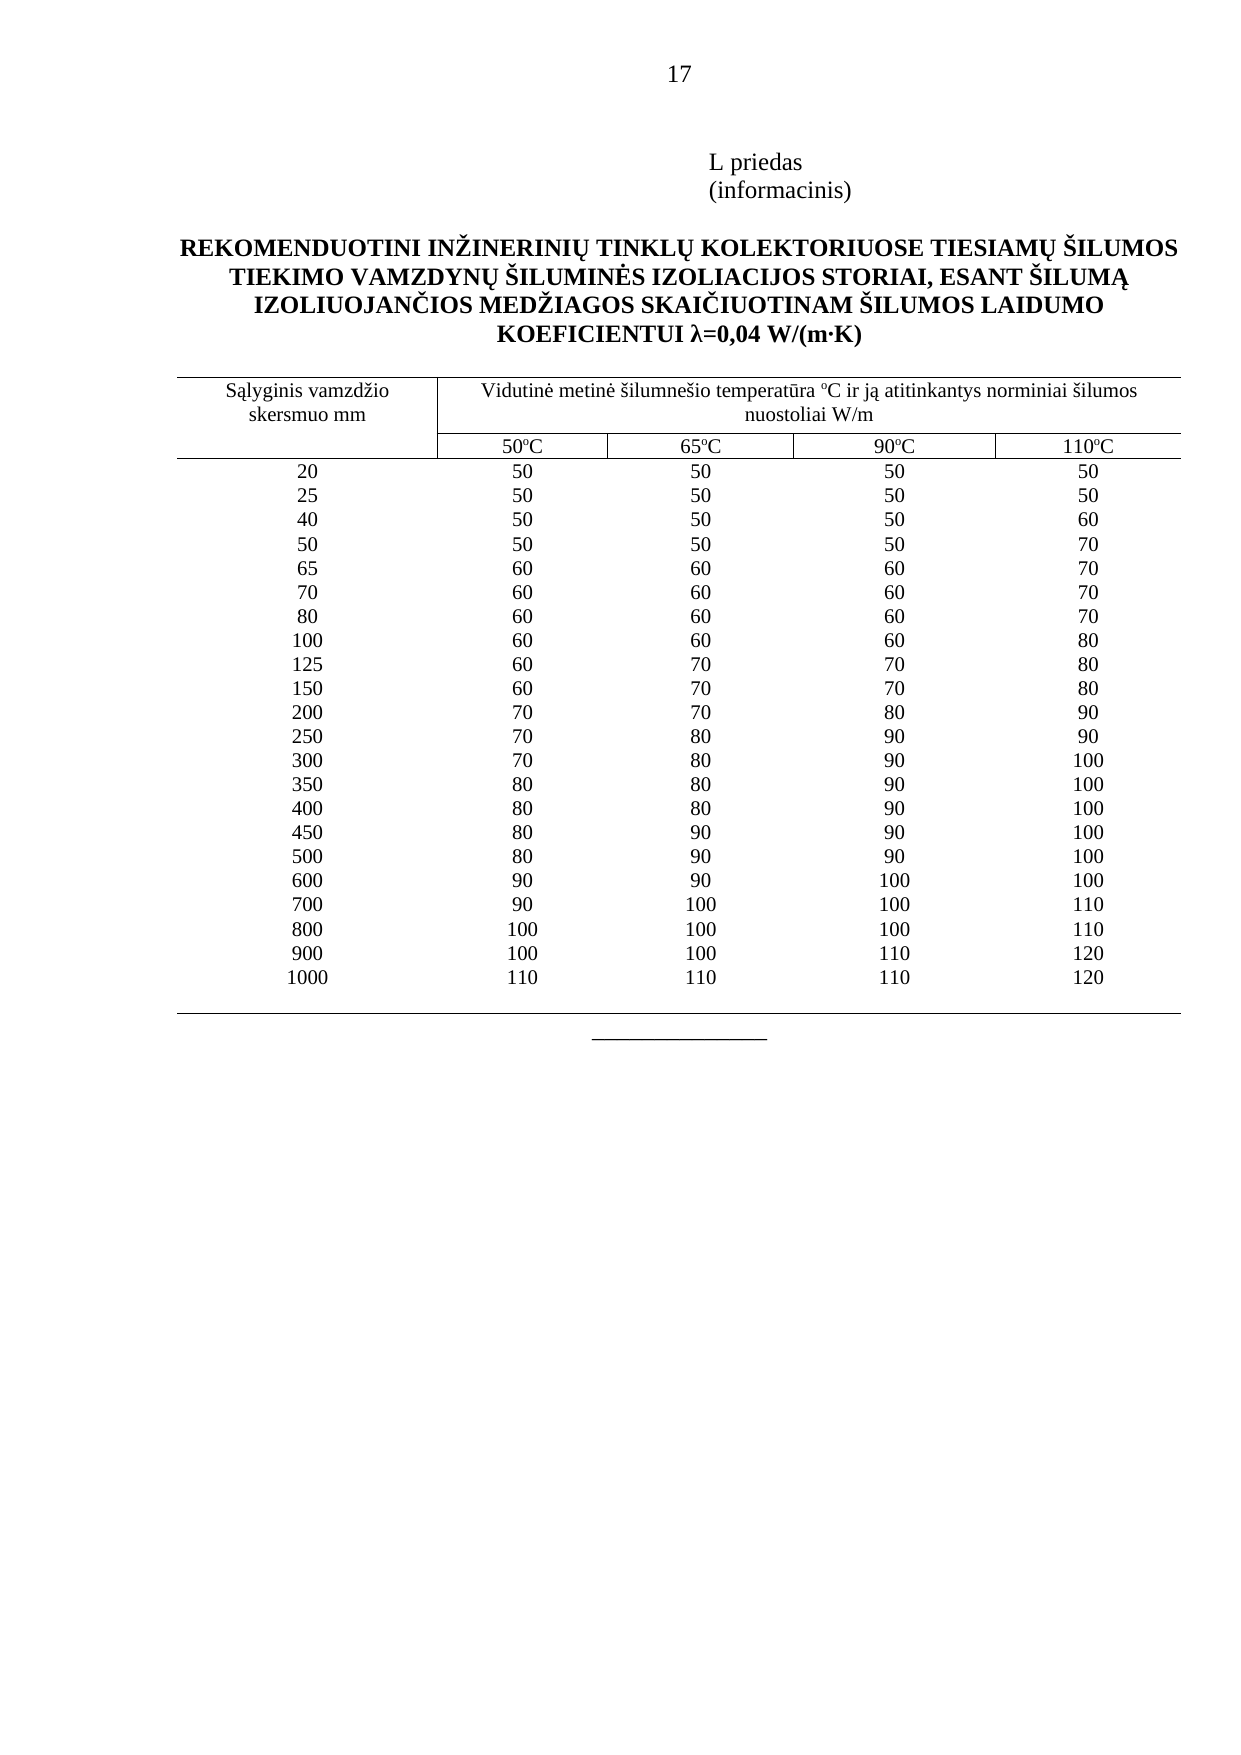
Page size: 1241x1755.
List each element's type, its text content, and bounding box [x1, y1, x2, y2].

table_cell 60 [437, 556, 608, 579]
table_cell 80 [437, 844, 608, 868]
table_cell 110 [437, 965, 608, 989]
table_cell 100 [995, 820, 1181, 844]
table_cell 70 [177, 580, 437, 604]
table_cell 110 [608, 965, 794, 989]
table_cell 60 [437, 604, 608, 628]
table_cell 90 [794, 748, 995, 772]
table_cell 70 [437, 724, 608, 748]
table_cell 70 [794, 676, 995, 700]
table_cell 100 [995, 796, 1181, 820]
table_cell 50 [794, 459, 995, 483]
table_cell 20 [177, 459, 437, 483]
table_cell 150 [177, 676, 437, 700]
table_cell 100 [608, 893, 794, 916]
table_cell 90 [794, 844, 995, 868]
table_cell 50 [995, 483, 1181, 507]
table_cell 200 [177, 700, 437, 724]
table_cell 60 [608, 628, 794, 652]
table_cell 50 [794, 508, 995, 531]
table_cell 60 [608, 556, 794, 579]
table_cell 50 [608, 483, 794, 507]
table_cell 110oC [996, 434, 1181, 458]
table_cell 100 [995, 844, 1181, 868]
text ______________ [177, 1014, 1181, 1042]
table_cell 90oC [794, 434, 995, 458]
table_cell 60 [794, 628, 995, 652]
table_cell 90 [608, 844, 794, 868]
table_cell 50 [177, 531, 437, 556]
table_cell 100 [995, 748, 1181, 772]
table_header Vidutinė metinė šilumnešio temperatūra oC ir ją atitinkantys norminiai šilumos nuostoliai W/m [438, 378, 1181, 433]
table_cell 60 [794, 604, 995, 628]
table_cell 100 [794, 916, 995, 941]
table_cell 110 [794, 965, 995, 989]
table_cell 80 [608, 748, 794, 772]
table_cell 80 [177, 604, 437, 628]
table_header Sąlyginis vamzdžio skersmuo mm [177, 378, 437, 458]
table_cell 70 [608, 700, 794, 724]
table_cell 900 [177, 941, 437, 964]
table_cell 90 [995, 700, 1181, 724]
text (informacinis) [177, 176, 1181, 204]
table_cell 100 [177, 628, 437, 652]
table_cell 70 [608, 652, 794, 676]
table_cell 100 [437, 916, 608, 941]
table_cell 120 [995, 941, 1181, 964]
table_cell 40 [177, 508, 437, 531]
table_cell 60 [794, 580, 995, 604]
table_cell 60 [437, 652, 608, 676]
table_cell 100 [995, 772, 1181, 796]
table_cell [995, 989, 1181, 1013]
table_cell 500 [177, 844, 437, 868]
table_cell 90 [794, 820, 995, 844]
table_cell 100 [437, 941, 608, 964]
table_cell [437, 989, 608, 1013]
table_cell 80 [995, 628, 1181, 652]
table_cell 110 [995, 916, 1181, 941]
table_cell 800 [177, 916, 437, 941]
table_cell 350 [177, 772, 437, 796]
table_cell 80 [995, 676, 1181, 700]
table_cell 80 [437, 772, 608, 796]
table_cell 100 [995, 868, 1181, 892]
table_cell 250 [177, 724, 437, 748]
text L priedas [177, 147, 1181, 176]
table_cell 70 [995, 604, 1181, 628]
table_cell 50 [437, 531, 608, 556]
table_cell 50 [437, 459, 608, 483]
table_cell 300 [177, 748, 437, 772]
table_cell 70 [995, 580, 1181, 604]
table_cell 50oC [438, 434, 607, 458]
table_cell 60 [437, 580, 608, 604]
table_cell 50 [794, 531, 995, 556]
table_cell 60 [608, 604, 794, 628]
table_cell 90 [794, 796, 995, 820]
table_cell 90 [995, 724, 1181, 748]
table_cell 80 [608, 796, 794, 820]
table_cell 80 [995, 652, 1181, 676]
table_cell 450 [177, 820, 437, 844]
table_cell 65 [177, 556, 437, 579]
table_cell 110 [995, 893, 1181, 916]
table_cell [608, 989, 794, 1013]
table_cell 50 [608, 459, 794, 483]
table_cell 50 [995, 459, 1181, 483]
table_cell 90 [794, 772, 995, 796]
text REKOMENDUOTINI INŽINERINIŲ TINKLŲ KOLEKTORIUOSE TIESIAMŲ ŠILUMOS TIEKIMO VAMZDYNŲ ŠILUMINĖS IZOLIACIJOS STORIAI, ESANT ŠILUMĄ IZOLIUOJANČIOS MEDŽIAGOS SKAIČIUOTINAM ŠILUMOS LAIDUMO KOEFICIENTUI λ=0,04 W/(m∙K) [177, 233, 1181, 348]
table_cell 90 [794, 724, 995, 748]
table_cell 50 [437, 508, 608, 531]
table_cell 50 [437, 483, 608, 507]
table_cell 90 [608, 868, 794, 892]
table_cell 90 [437, 893, 608, 916]
table_cell 80 [437, 796, 608, 820]
table_cell 400 [177, 796, 437, 820]
table_cell 80 [437, 820, 608, 844]
table_cell 100 [608, 941, 794, 964]
table_cell 60 [794, 556, 995, 579]
table_cell 90 [437, 868, 608, 892]
table_cell 50 [608, 531, 794, 556]
table_cell 70 [437, 700, 608, 724]
table_cell 600 [177, 868, 437, 892]
table_cell [794, 989, 995, 1013]
table_cell 60 [995, 508, 1181, 531]
table_cell 50 [794, 483, 995, 507]
table_cell 60 [608, 580, 794, 604]
table_cell 60 [437, 628, 608, 652]
table_cell 100 [608, 916, 794, 941]
table_cell 110 [794, 941, 995, 964]
table_cell 70 [437, 748, 608, 772]
table_cell 80 [608, 772, 794, 796]
table_cell 80 [608, 724, 794, 748]
table_cell 100 [794, 868, 995, 892]
table_cell [177, 989, 437, 1013]
table_cell 70 [608, 676, 794, 700]
table_cell 120 [995, 965, 1181, 989]
table_cell 1000 [177, 965, 437, 989]
table_cell 125 [177, 652, 437, 676]
table_cell 50 [608, 508, 794, 531]
table_cell 100 [794, 893, 995, 916]
table_cell 60 [437, 676, 608, 700]
table_cell 65oC [608, 434, 793, 458]
table_cell 70 [794, 652, 995, 676]
table_cell 25 [177, 483, 437, 507]
table_cell 70 [995, 556, 1181, 579]
table_cell 70 [995, 531, 1181, 556]
table_cell 80 [794, 700, 995, 724]
table_cell 90 [608, 820, 794, 844]
table_cell 700 [177, 893, 437, 916]
